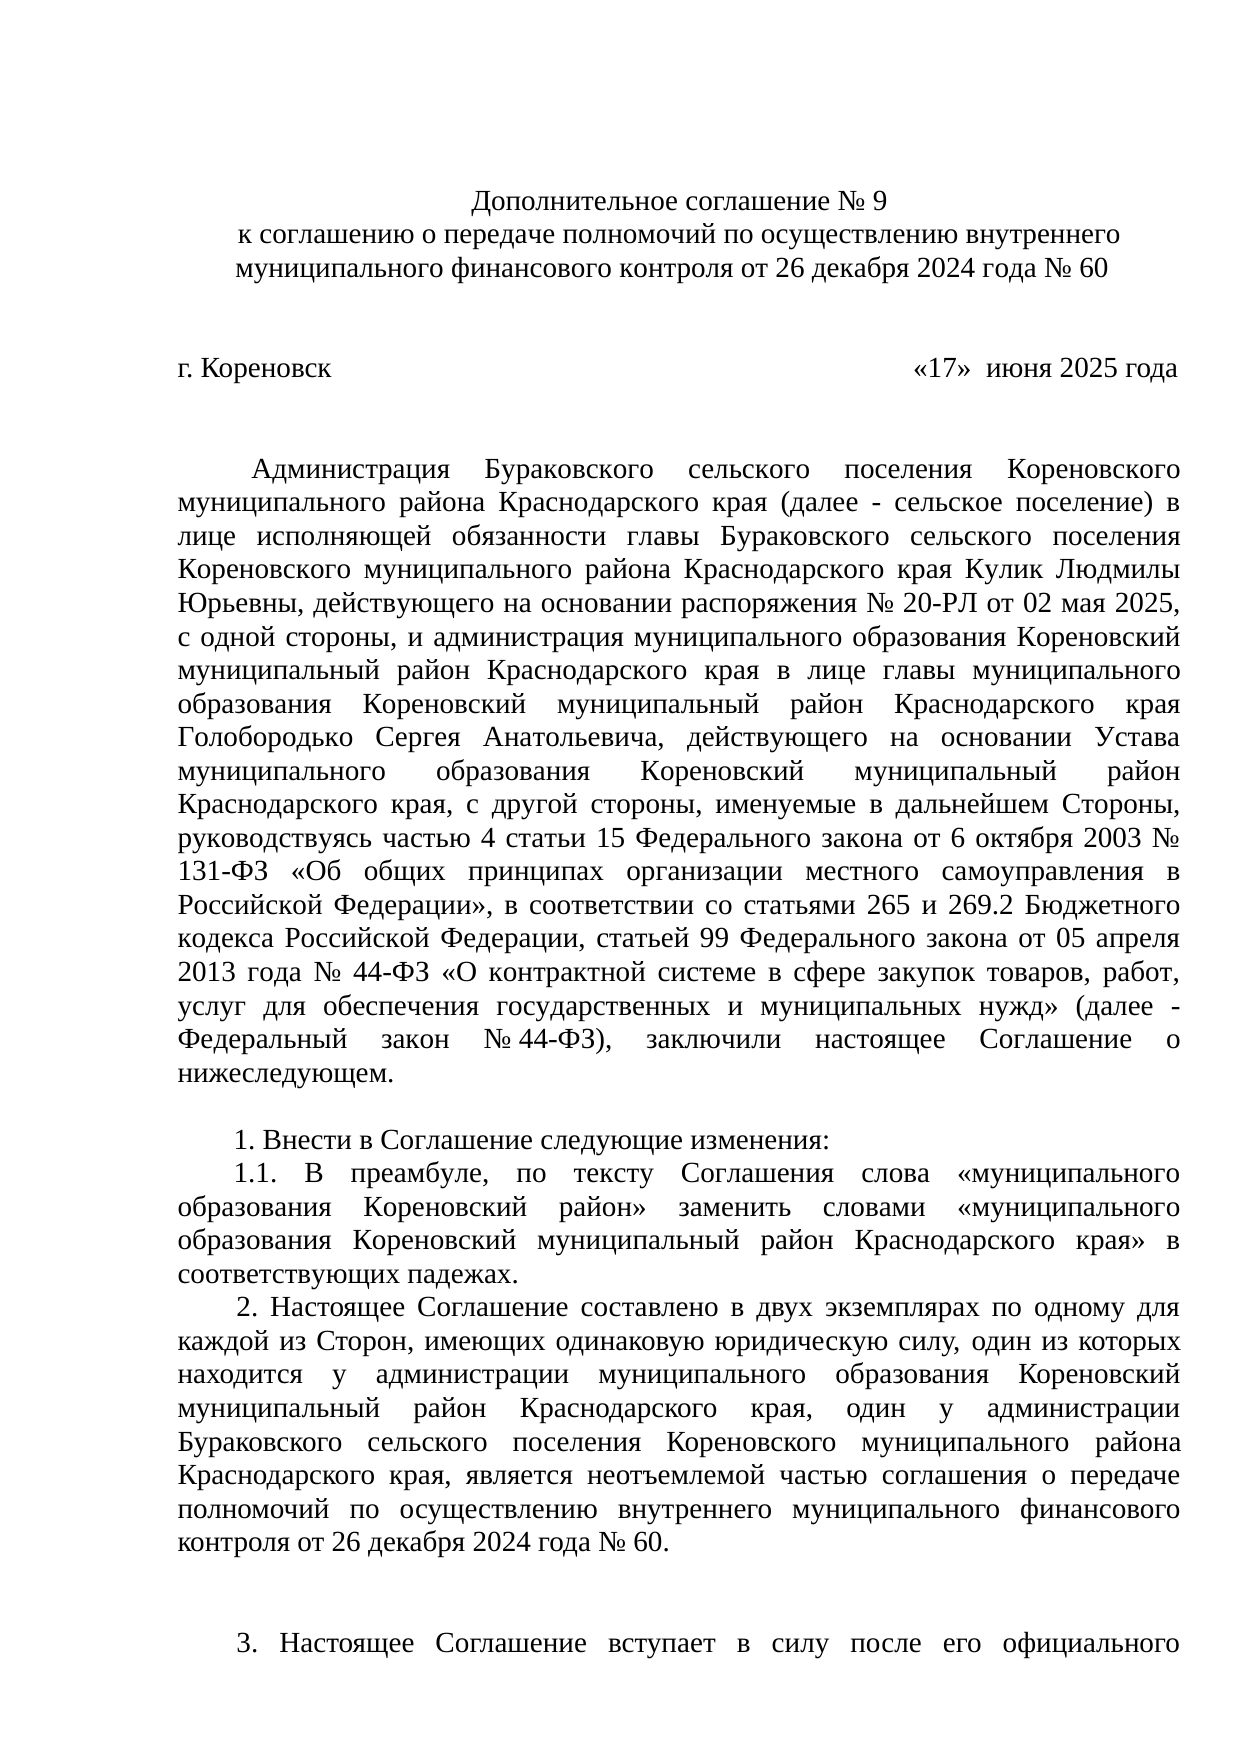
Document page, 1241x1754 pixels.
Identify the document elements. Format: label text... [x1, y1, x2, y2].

text 3. Настоящее Соглашение вступает в силу после его официального [177, 1625, 1181, 1658]
text г. Кореновск «17» июня 2025 года [177, 350, 1181, 384]
text 1. Внести в Соглашение следующие изменения: [177, 1122, 1181, 1155]
text 2. Настоящее Соглашение составлено в двух экземплярах по одному для каждой из Сторон, имеющих одинаковую юридическую силу, один из которых находится у администрации муниципального образования Кореновский муниципальный район Краснодарского края, один у администрации Бураковского сельского поселения Кореновского муниципального района Краснодарского края, является неотъемлемой частью соглашения о передаче полномочий по осуществлению внутреннего муниципального финансового контроля от 26 декабря 2024 года № 60. [177, 1289, 1181, 1558]
text к соглашению о передаче полномочий по осуществлению внутреннего муниципального финансового контроля от 26 декабря 2024 года № 60 [177, 216, 1181, 283]
text Дополнительное соглашение № 9 [177, 183, 1181, 216]
text Администрация Бураковского сельского поселения Кореновского муниципального района Краснодарского края (далее - сельское поселение) в лице исполняющей обязанности главы Бураковского сельского поселения Кореновского муниципального района Краснодарского края Кулик Людмилы Юрьевны, действующего на основании распоряжения № 20-РЛ от 02 мая 2025, с одной стороны, и администрация муниципального образования Кореновский муниципальный район Краснодарского края в лице главы муниципального образования Кореновский муниципальный район Краснодарского края Голобородько Сергея Анатольевича, действующего на основании Устава муниципального образования Кореновский муниципальный район Краснодарского края, с другой стороны, именуемые в дальнейшем Стороны, руководствуясь частью 4 статьи 15 Федерального закона от 6 октября 2003 № 131-ФЗ «Об общих принципах организации местного самоуправления в Российской Федерации», в соответствии со статьями 265 и 269.2 Бюджетного кодекса Российской Федерации, статьей 99 Федерального закона от 05 апреля 2013 года № 44-ФЗ «О контрактной системе в сфере закупок товаров, работ, услуг для обеспечения государственных и муниципальных нужд» (далее - Федеральный закон № 44-ФЗ), заключили настоящее Соглашение о нижеследующем. [177, 451, 1181, 1088]
text 1.1. В преамбуле, по тексту Соглашения слова «муниципального образования Кореновский район» заменить словами «муниципального образования Кореновский муниципальный район Краснодарского края» в соответствующих падежах. [177, 1155, 1181, 1289]
